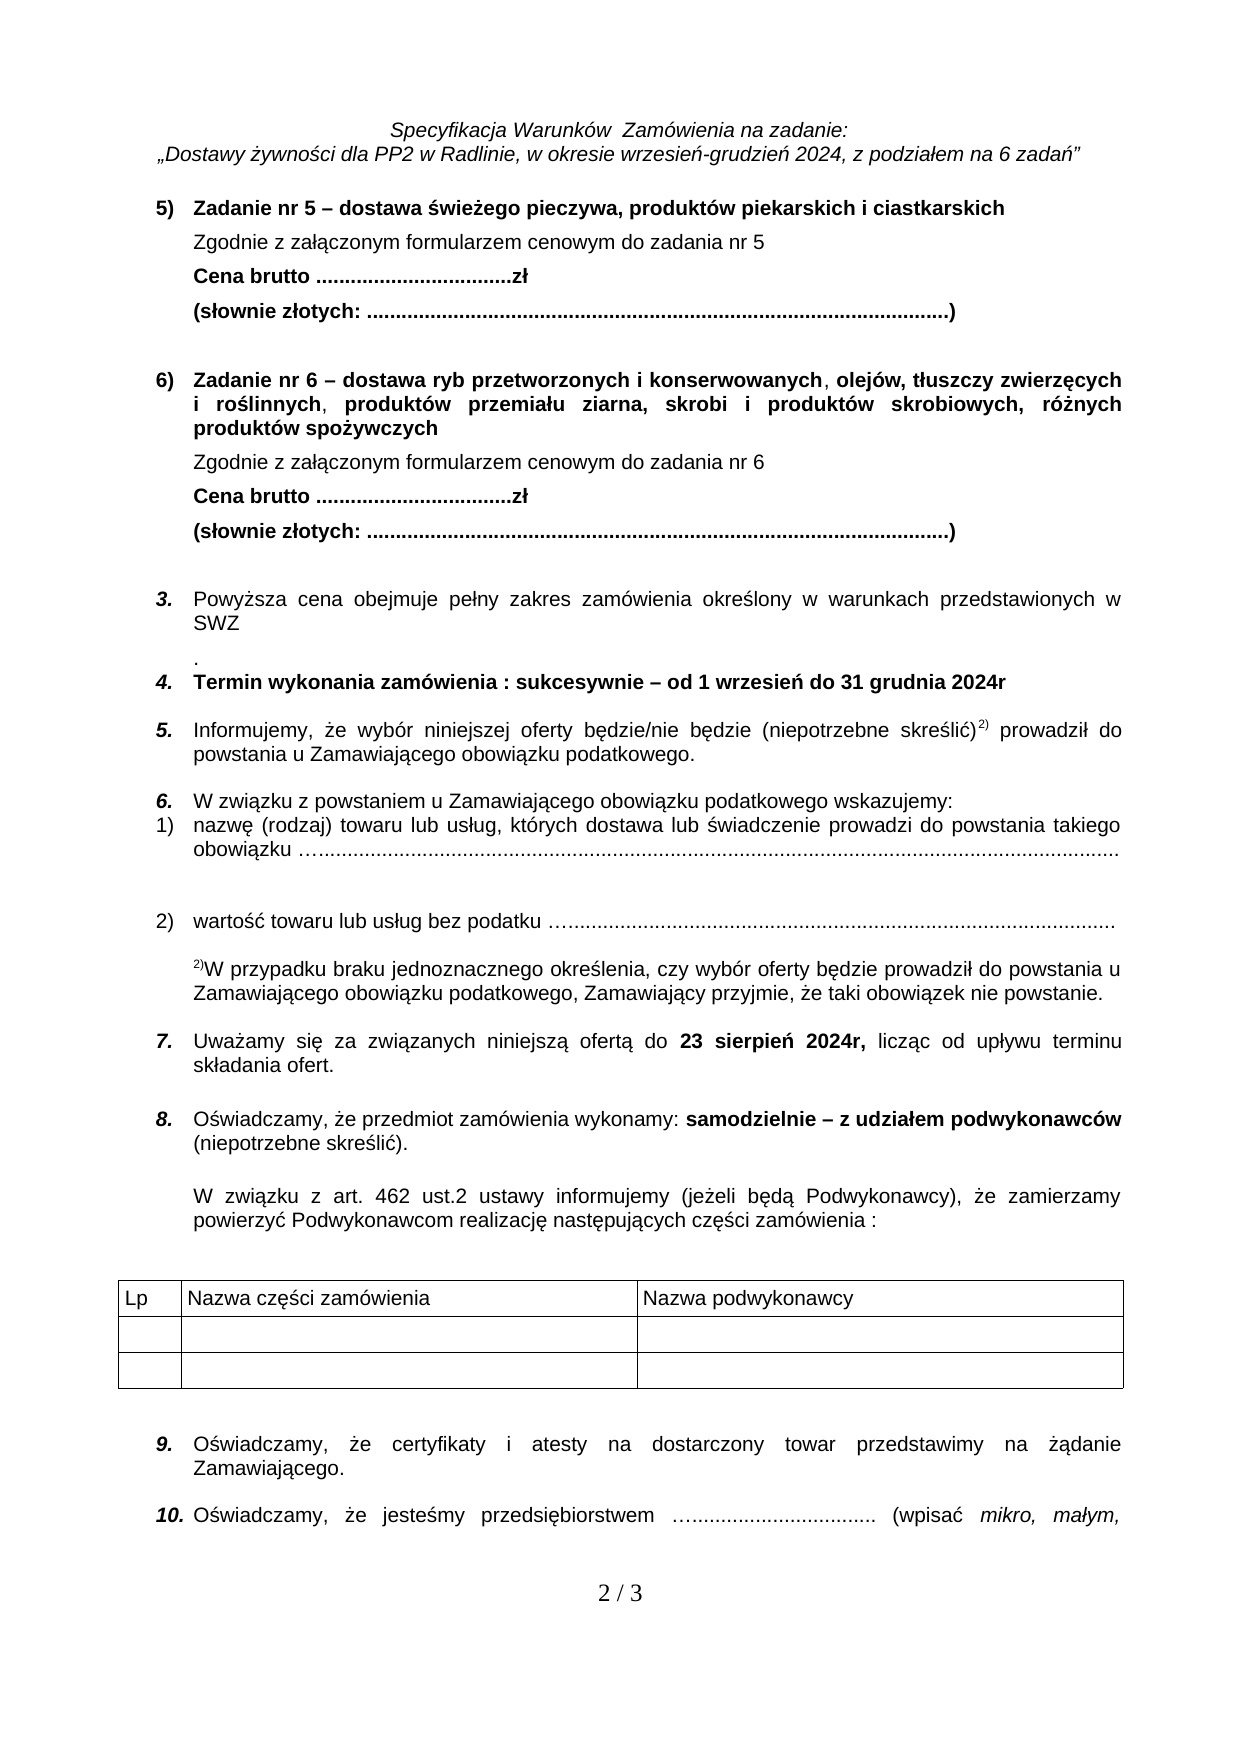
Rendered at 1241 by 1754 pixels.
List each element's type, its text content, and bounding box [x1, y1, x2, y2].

text Zgodnie z załączonym formularzem cenowym do zadania nr 5 [193, 230, 1122, 254]
text (słownie złotych: .....................................................................................................) [193, 518, 1122, 542]
list Zadanie nr 5 – dostawa świeżego pieczywa, produktów piekarskich i ciastkarskich [156, 196, 1122, 219]
table_cell [638, 1353, 1123, 1388]
list Oświadczamy, że jesteśmy przedsiębiorstwem …................................ (wpisać mikro, małym, [156, 1503, 1122, 1527]
text Cena brutto ..................................zł [193, 264, 1122, 288]
list Oświadczamy, że przedmiot zamówienia wykonamy: samodzielnie – z udziałem podwykonawców (niepotrzebne skreślić). [156, 1107, 1122, 1154]
list Oświadczamy, że certyfikaty i atesty na dostarczony towar przedstawimy na żądanie Zamawiającego. [156, 1431, 1122, 1479]
table_header Lp [119, 1281, 181, 1316]
table_header Nazwa części zamówienia [182, 1281, 636, 1316]
list Powyższa cena obejmuje pełny zakres zamówienia określony w warunkach przedstawionych w SWZ [156, 587, 1122, 635]
list nazwę (rodzaj) towaru lub usług, których dostawa lub świadczenie prowadzi do powstania takiego obowiązku …........................................................................................................................................... [156, 813, 1122, 861]
table_cell [182, 1317, 636, 1352]
list Termin wykonania zamówienia : sukcesywnie – od 1 wrzesień do 31 grudnia 2024r [156, 669, 1122, 693]
list W związku z powstaniem u Zamawiającego obowiązku podatkowego wskazujemy: [156, 789, 1122, 813]
table_cell [638, 1317, 1123, 1352]
table_cell [182, 1353, 636, 1388]
text Zgodnie z załączonym formularzem cenowym do zadania nr 6 [193, 450, 1122, 474]
list Zadanie nr 6 – dostawa ryb przetworzonych i konserwowanych, olejów, tłuszczy zwierzęcych i roślinnych, produktów przemiału ziarna, skrobi i produktów skrobiowych, różnych produktów spożywczych [156, 367, 1122, 439]
list Informujemy, że wybór niniejszej oferty będzie/nie będzie (niepotrzebne skreślić)2) prowadził do powstania u Zamawiającego obowiązku podatkowego. [156, 717, 1122, 765]
table_header Nazwa podwykonawcy [638, 1281, 1123, 1316]
list wartość towaru lub usług bez podatku …............................................................................................... [156, 909, 1122, 933]
text 2)W przypadku braku jednoznacznego określenia, czy wybór oferty będzie prowadził do powstania u Zamawiającego obowiązku podatkowego, Zamawiający przyjmie, że taki obowiązek nie powstanie. [193, 957, 1122, 1005]
list Uważamy się za związanych niniejszą ofertą do 23 sierpień 2024r, licząc od upływu terminu składania ofert. [156, 1029, 1122, 1077]
text (słownie złotych: .....................................................................................................) [193, 299, 1122, 323]
table_cell [119, 1317, 181, 1352]
text . [193, 646, 1122, 669]
table_cell [119, 1353, 181, 1388]
text Cena brutto ..................................zł [193, 484, 1122, 508]
text W związku z art. 462 ust.2 ustawy informujemy (jeżeli będą Podwykonawcy), że zamierzamy powierzyć Podwykonawcom realizację następujących części zamówienia : [193, 1184, 1122, 1232]
